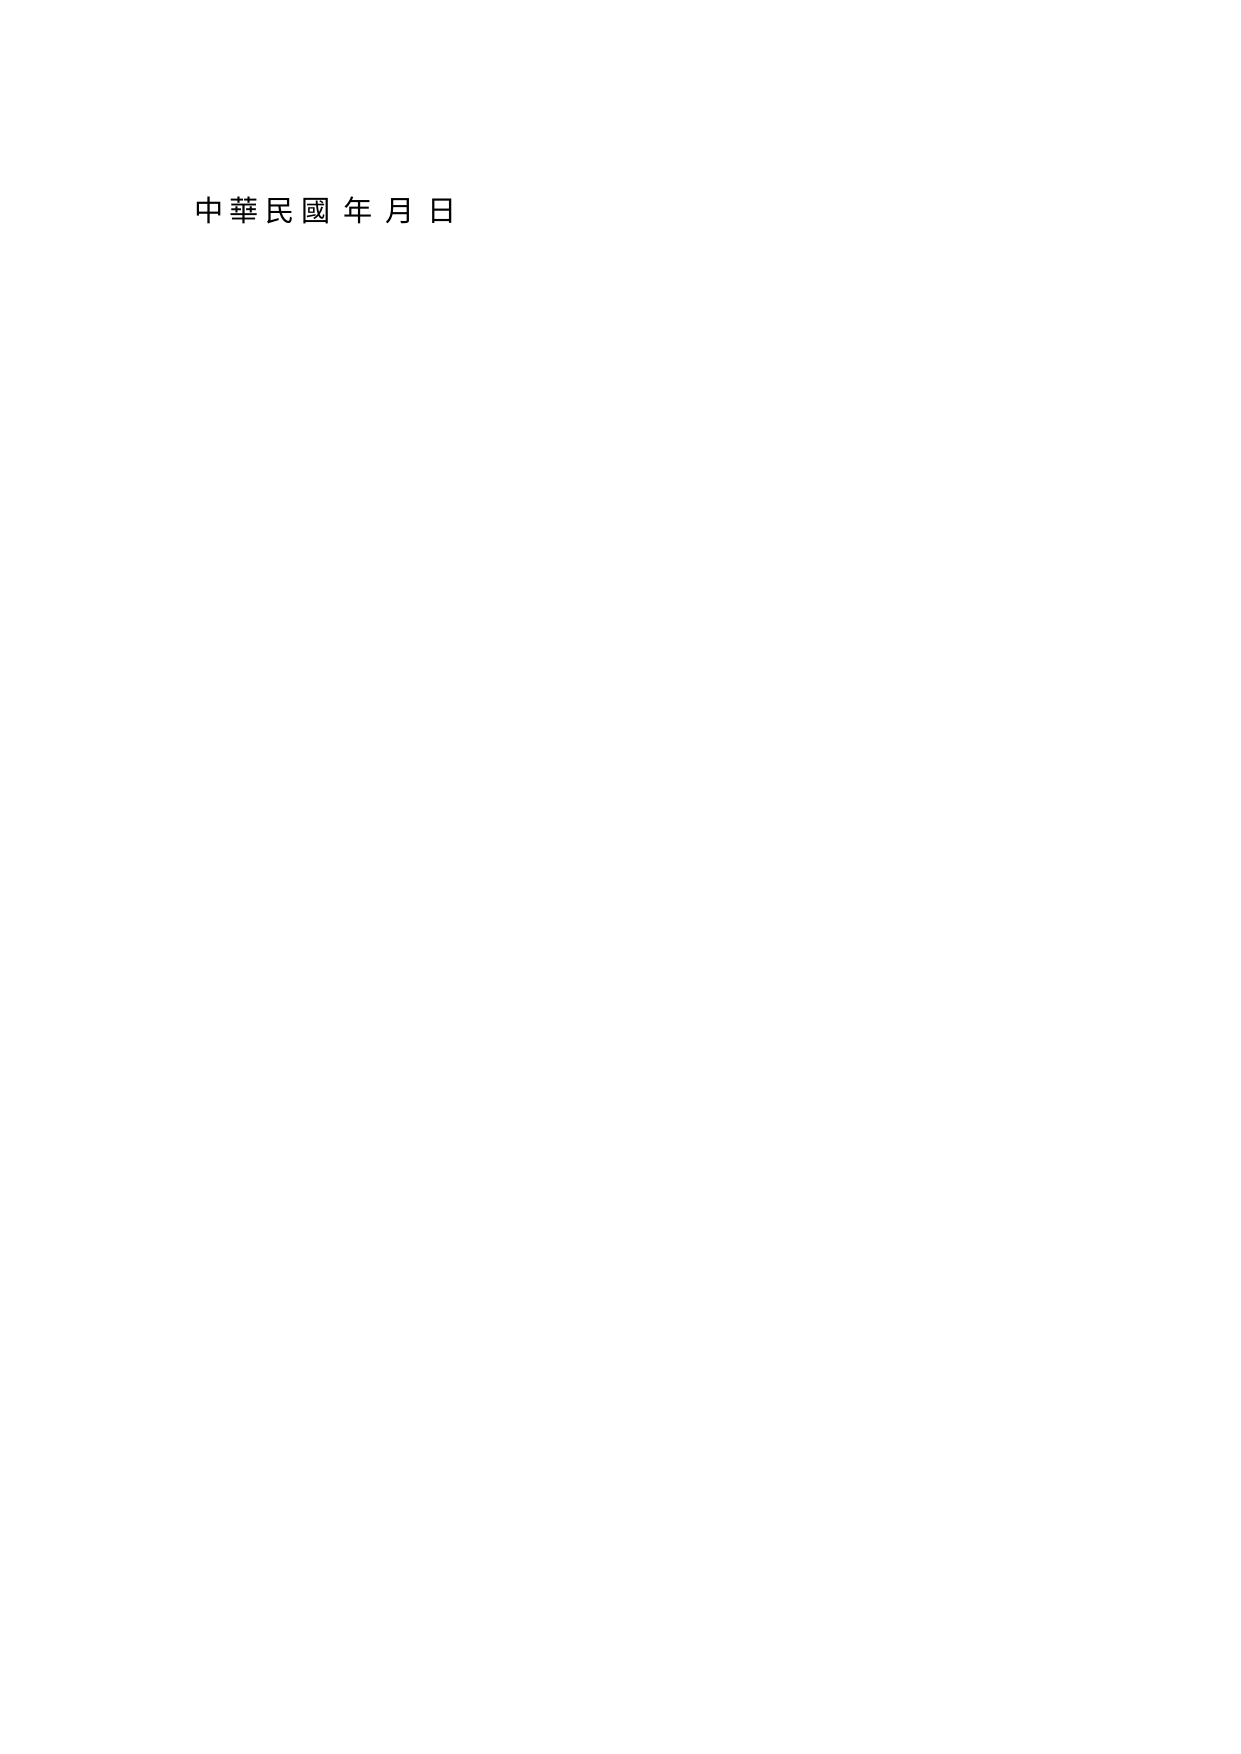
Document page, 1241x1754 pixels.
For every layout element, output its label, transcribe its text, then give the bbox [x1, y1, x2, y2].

text 中 華 民 國 年 月 日 [187, 164, 1053, 239]
